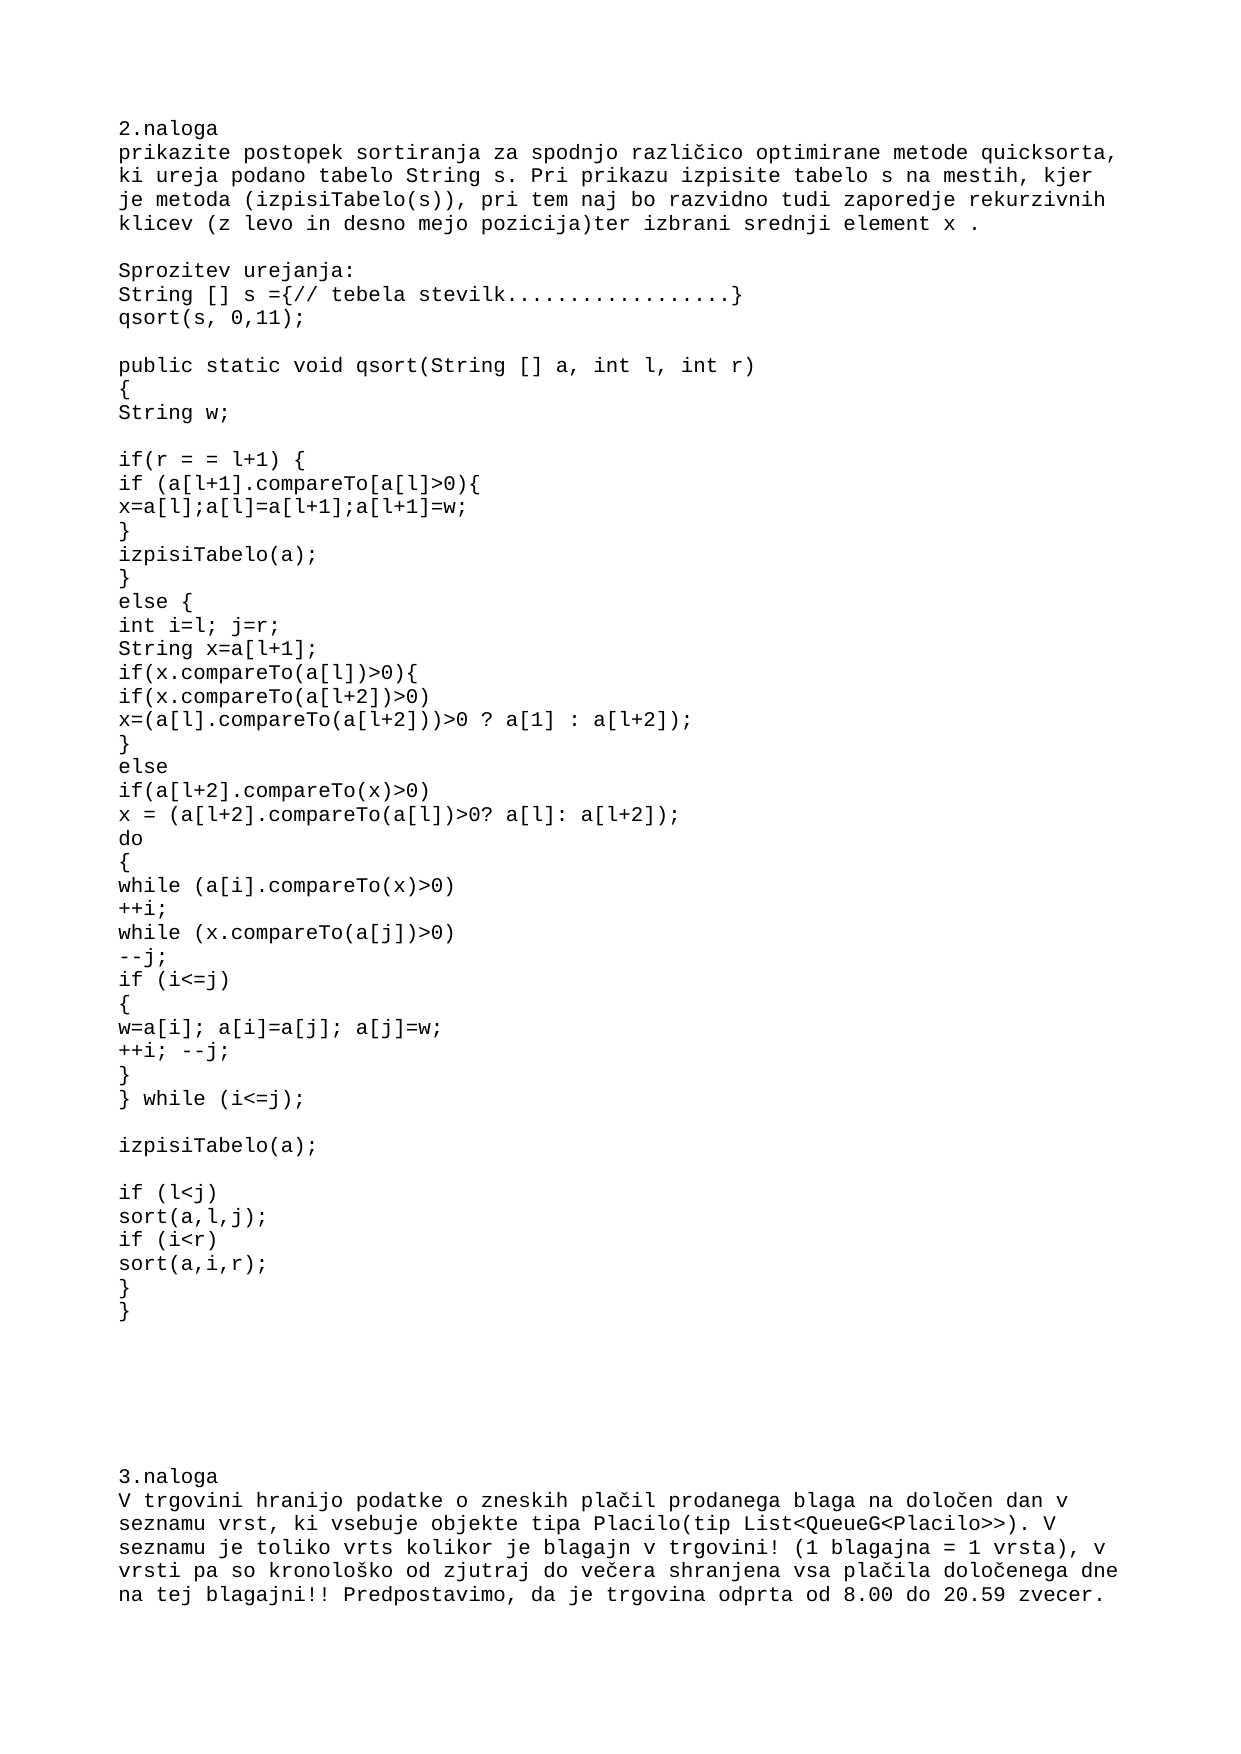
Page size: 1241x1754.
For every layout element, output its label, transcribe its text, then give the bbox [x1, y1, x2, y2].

text } [118, 1300, 1122, 1324]
text qsort(s, 0,11); [118, 307, 1122, 331]
text int i=l; j=r; [118, 615, 1122, 638]
text while (a[i].compareTo(x)>0) [118, 875, 1122, 898]
text sort(a,l,j); [118, 1206, 1122, 1229]
text String [] s ={// tebela stevilk..................} [118, 284, 1122, 307]
text ++i; [118, 898, 1122, 922]
text if(x.compareTo(a[l+2])>0) [118, 686, 1122, 709]
text --j; [118, 946, 1122, 969]
text if(x.compareTo(a[l])>0){ [118, 662, 1122, 686]
text if (i<r) [118, 1229, 1122, 1253]
text } [118, 520, 1122, 544]
text sort(a,i,r); [118, 1253, 1122, 1277]
text izpisiTabelo(a); [118, 544, 1122, 567]
text w=a[i]; a[i]=a[j]; a[j]=w; [118, 1017, 1122, 1040]
text x = (a[l+2].compareTo(a[l])>0? a[l]: a[l+2]); [118, 804, 1122, 827]
text V trgovini hranijo podatke o zneskih plačil prodanega blaga na določen dan v seznamu vrst, ki vsebuje objekte tipa Placilo(tip List<QueueG<Placilo>>). V seznamu je toliko vrts kolikor je blagajn v trgovini! (1 blagajna = 1 vrsta), v vrsti pa so kronološko od zjutraj do večera shranjena vsa plačila določenega dne na tej blagajni!! Predpostavimo, da je trgovina odprta od 8.00 do 20.59 zvecer. [118, 1489, 1122, 1608]
text if(a[l+2].compareTo(x)>0) [118, 780, 1122, 804]
text if (i<=j) [118, 969, 1122, 993]
text prikazite postopek sortiranja za spodnjo različico optimirane metode quicksorta, ki ureja podano tabelo String s. Pri prikazu izpisite tabelo s na mestih, kjer je metoda (izpisiTabelo(s)), pri tem naj bo razvidno tudi zaporedje rekurzivnih klicev (z levo in desno mejo pozicija)ter izbrani srednji element x . [118, 142, 1122, 236]
text while (x.compareTo(a[j])>0) [118, 922, 1122, 946]
text 3.naloga [118, 1466, 1122, 1489]
text Sprozitev urejanja: [118, 260, 1122, 284]
text } [118, 1277, 1122, 1300]
text String x=a[l+1]; [118, 638, 1122, 662]
text } [118, 733, 1122, 757]
text } [118, 567, 1122, 591]
text public static void qsort(String [] a, int l, int r) [118, 354, 1122, 378]
text String w; [118, 402, 1122, 426]
text else { [118, 591, 1122, 615]
text 2.naloga [118, 118, 1122, 142]
text else [118, 757, 1122, 780]
text if (l<j) [118, 1182, 1122, 1206]
text } [118, 1064, 1122, 1088]
text if(r = = l+1) { [118, 449, 1122, 473]
text { [118, 993, 1122, 1017]
text izpisiTabelo(a); [118, 1135, 1122, 1158]
text x=a[l];a[l]=a[l+1];a[l+1]=w; [118, 496, 1122, 520]
text ++i; --j; [118, 1040, 1122, 1064]
text if (a[l+1].compareTo[a[l]>0){ [118, 473, 1122, 496]
text do [118, 827, 1122, 851]
text { [118, 378, 1122, 402]
text x=(a[l].compareTo(a[l+2]))>0 ? a[1] : a[l+2]); [118, 709, 1122, 733]
text { [118, 851, 1122, 875]
text } while (i<=j); [118, 1088, 1122, 1111]
